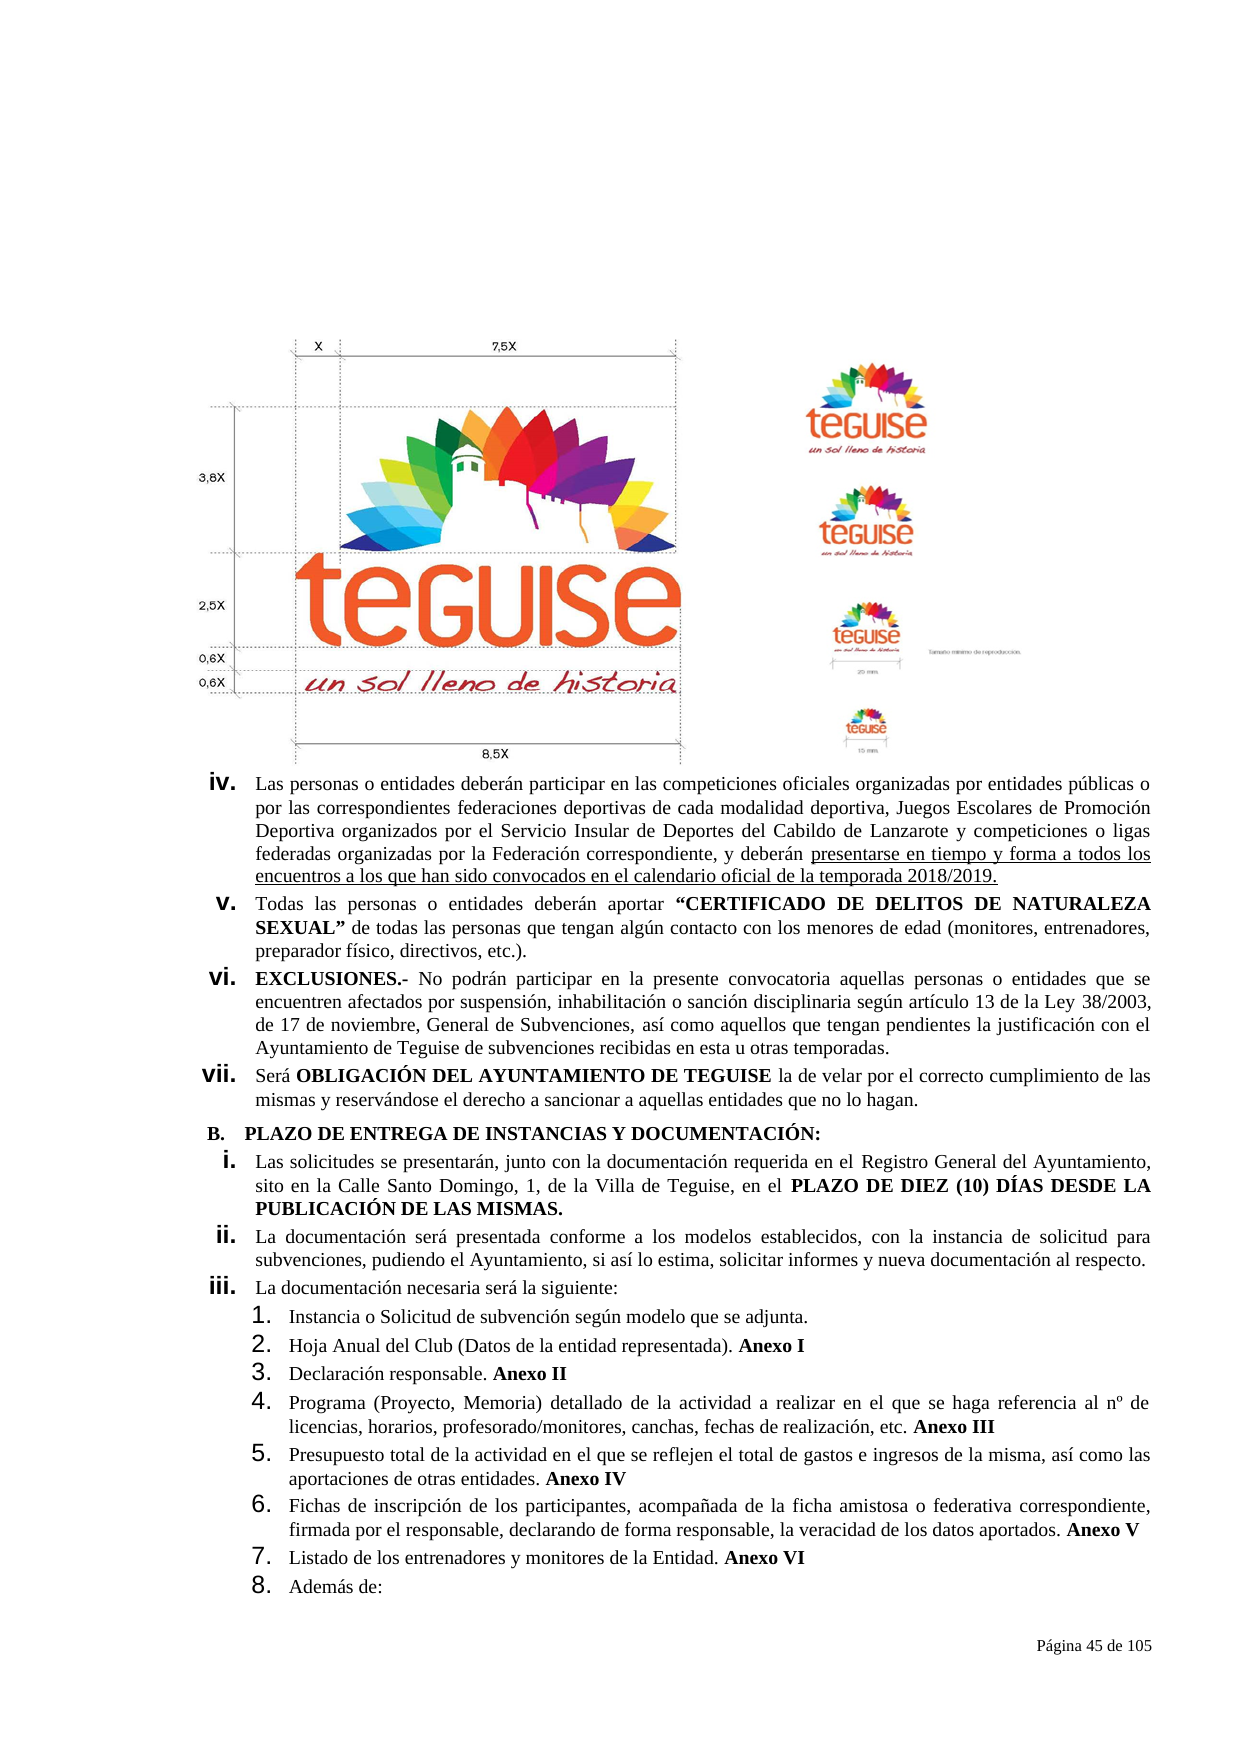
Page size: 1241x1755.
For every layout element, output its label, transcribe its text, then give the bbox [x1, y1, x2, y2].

list PLAZO DE ENTREGA DE INSTANCIAS Y DOCUMENTACIÓN: [207, 1122, 1152, 1145]
list Instancia o Solicitud de subvención según modelo que se adjunta. [251, 1300, 1152, 1329]
list Las personas o entidades deberán participar en las competiciones oficiales organizadas por entidades públicas o por las correspondientes federaciones deportivas de cada modalidad deportiva, Juegos Escolares de Promoción Deportiva organizados por el Servicio Insular de Deportes del Cabildo de Lanzarote y competiciones o ligas federadas organizadas por la Federación correspondiente, y deberán presentarse en tiempo y forma a todos los encuentros a los que han sido convocados en el calendario oficial de la temporada 2018/2019. [236, 767, 1152, 887]
list La documentación será presentada conforme a los modelos establecidos, con la instancia de solicitud para subvenciones, pudiendo el Ayuntamiento, si así lo estima, solicitar informes y nueva documentación al respecto. [236, 1219, 1152, 1271]
list La documentación necesaria será la siguiente: [236, 1271, 1152, 1300]
list EXCLUSIONES.- No podrán participar en la presente convocatoria aquellas personas o entidades que se encuentren afectados por suspensión, inhabilitación o sanción disciplinaria según artículo 13 de la Ley 38/2003, de 17 de noviembre, General de Subvenciones, así como aquellos que tengan pendientes la justificación con el Ayuntamiento de Teguise de subvenciones recibidas en esta u otras temporadas. [236, 962, 1152, 1059]
list Presupuesto total de la actividad en el que se reflejen el total de gastos e ingresos de la misma, así como las aportaciones de otras entidades. Anexo IV [251, 1438, 1152, 1489]
list Programa (Proyecto, Memoria) detallado de la actividad a realizar en el que se haga referencia al nº de licencias, horarios, profesorado/monitores, canchas, fechas de realización, etc. Anexo III [251, 1386, 1152, 1438]
list Será OBLIGACIÓN DEL AYUNTAMIENTO DE TEGUISE la de velar por el correcto cumplimiento de las mismas y reservándose el derecho a sancionar a aquellas entidades que no lo hagan. [236, 1059, 1152, 1110]
list Todas las personas o entidades deberán aportar “CERTIFICADO DE DELITOS DE NATURALEZA SEXUAL” de todas las personas que tengan algún contacto con los menores de edad (monitores, entrenadores, preparador físico, directivos, etc.). [236, 887, 1152, 962]
list Listado de los entrenadores y monitores de la Entidad. Anexo VI [251, 1541, 1152, 1569]
list Fichas de inscripción de los participantes, acompañada de la ficha amistosa o federativa correspondiente, firmada por el responsable, declarando de forma responsable, la veracidad de los datos aportados. Anexo V [251, 1489, 1152, 1541]
list Hoja Anual del Club (Datos de la entidad representada). Anexo I [251, 1329, 1152, 1357]
list Además de: [251, 1569, 1152, 1598]
list Las solicitudes se presentarán, junto con la documentación requerida en el Registro General del Ayuntamiento, sito en la Calle Santo Domingo, 1, de la Villa de Teguise, en el PLAZO DE DIEZ (10) DÍAS DESDE LA PUBLICACIÓN DE LAS MISMAS. [236, 1145, 1152, 1219]
list Declaración responsable. Anexo II [251, 1357, 1152, 1386]
